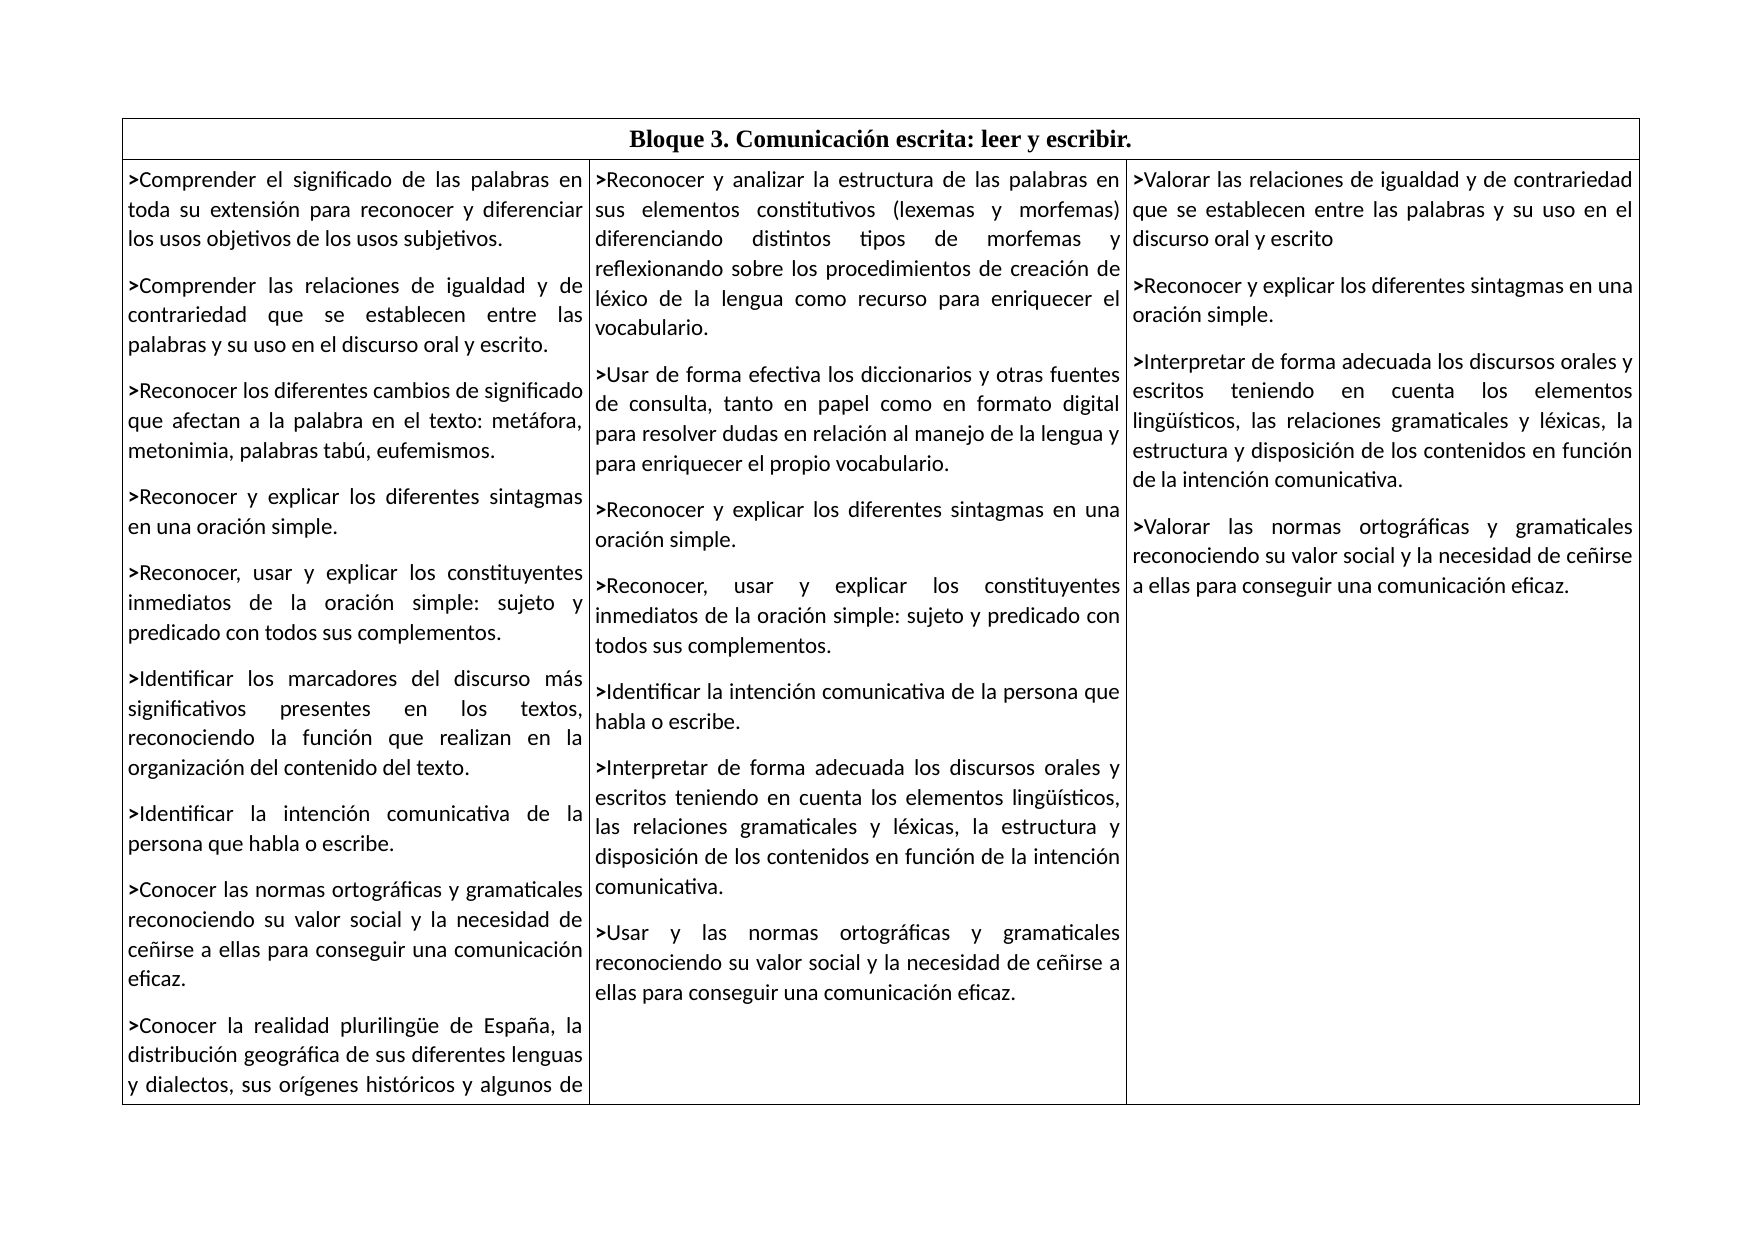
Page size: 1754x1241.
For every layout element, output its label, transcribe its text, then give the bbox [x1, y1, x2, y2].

table_cell >Reconocer y analizar la estructura de las palabras en sus elementos constitutivos (lexemas y morfemas) diferenciando distintos tipos de morfemas y reflexionando sobre los procedimientos de creación de léxico de la lengua como recurso para enriquecer el vocabulario. >Usar de forma efectiva los diccionarios y otras fuentes de consulta, tanto en papel como en formato digital para resolver dudas en relación al manejo de la lengua y para enriquecer el propio vocabulario. >Reconocer y explicar los diferentes sintagmas en una oración simple. >Reconocer, usar y explicar los constituyentes inmediatos de la oración simple: sujeto y predicado con todos sus complementos. >Identificar la intención comunicativa de la persona que habla o escribe. >Interpretar de forma adecuada los discursos orales y escritos teniendo en cuenta los elementos lingüísticos, las relaciones gramaticales y léxicas, la estructura y disposición de los contenidos en función de la intención comunicativa. >Usar y las normas ortográficas y gramaticales reconociendo su valor social y la necesidad de ceñirse a ellas para conseguir una comunicación eficaz. [590, 160, 1126, 1104]
table_cell Bloque 3. Comunicación escrita: leer y escribir. [123, 119, 1639, 159]
table_cell >Valorar las relaciones de igualdad y de contrariedad que se establecen entre las palabras y su uso en el discurso oral y escrito >Reconocer y explicar los diferentes sintagmas en una oración simple. >Interpretar de forma adecuada los discursos orales y escritos teniendo en cuenta los elementos lingüísticos, las relaciones gramaticales y léxicas, la estructura y disposición de los contenidos en función de la intención comunicativa. >Valorar las normas ortográficas y gramaticales reconociendo su valor social y la necesidad de ceñirse a ellas para conseguir una comunicación eficaz. [1127, 160, 1639, 1104]
table_cell >Comprender el significado de las palabras en toda su extensión para reconocer y diferenciar los usos objetivos de los usos subjetivos. >Comprender las relaciones de igualdad y de contrariedad que se establecen entre las palabras y su uso en el discurso oral y escrito. >Reconocer los diferentes cambios de significado que afectan a la palabra en el texto: metáfora, metonimia, palabras tabú, eufemismos. >Reconocer y explicar los diferentes sintagmas en una oración simple. >Reconocer, usar y explicar los constituyentes inmediatos de la oración simple: sujeto y predicado con todos sus complementos. >Identificar los marcadores del discurso más significativos presentes en los textos, reconociendo la función que realizan en la organización del contenido del texto. >Identificar la intención comunicativa de la persona que habla o escribe. >Conocer las normas ortográficas y gramaticales reconociendo su valor social y la necesidad de ceñirse a ellas para conseguir una comunicación eficaz. >Conocer la realidad plurilingüe de España, la distribución geográfica de sus diferentes lenguas y dialectos, sus orígenes históricos y algunos de [123, 160, 589, 1104]
